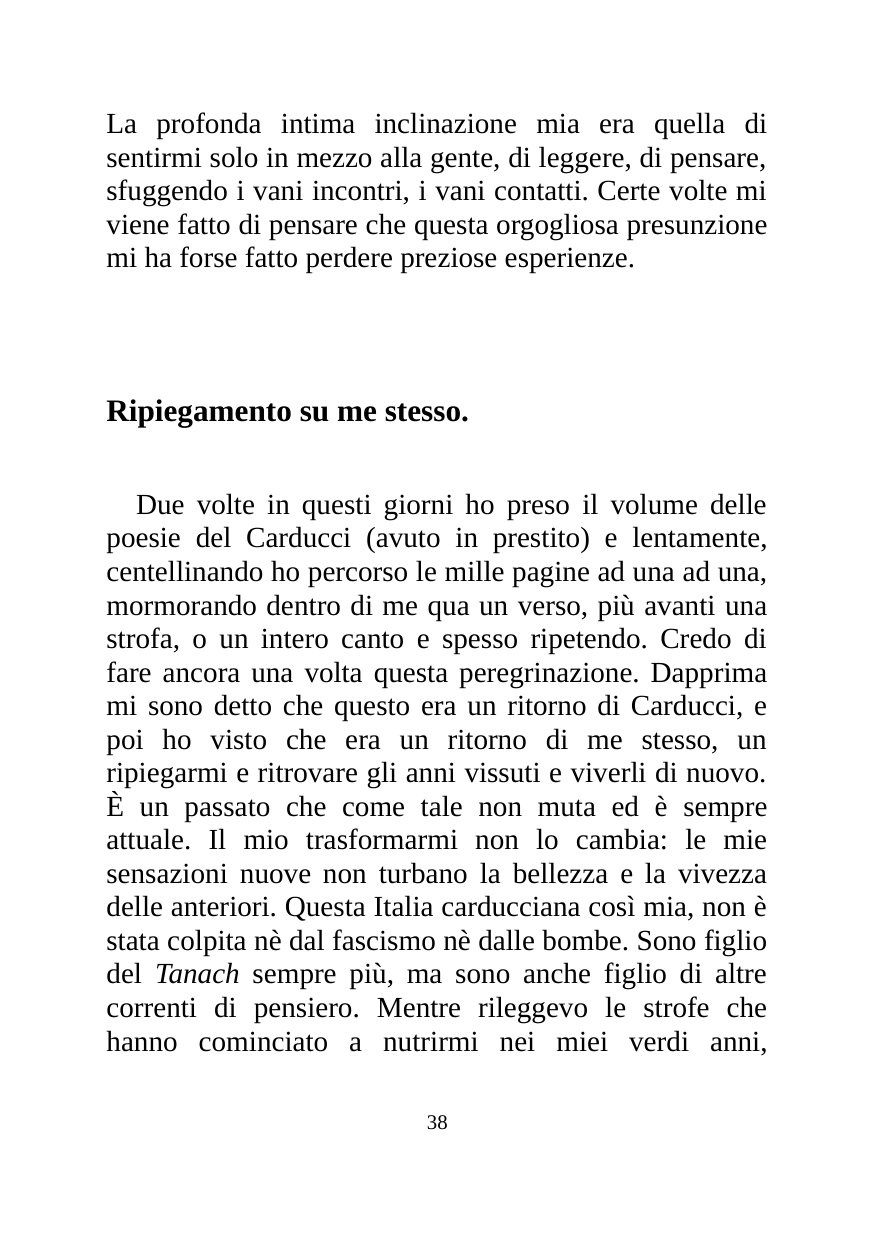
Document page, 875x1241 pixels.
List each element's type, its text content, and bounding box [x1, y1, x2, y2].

subtitle Ripiegamento su me stesso. [106, 392, 768, 428]
text Due volte in questi giorni ho preso il volume delle poesie del Carducci (avuto in prestito) e lentamente, centellinando ho percorso le mille pagine ad una ad una, mormorando dentro di me qua un verso, più avanti una strofa, o un intero canto e spesso ripetendo. Credo di fare ancora una volta questa peregrinazione. Dapprima mi sono detto che questo era un ritorno di Carducci, e poi ho visto che era un ritorno di me stesso, un ripiegarmi e ritrovare gli anni vissuti e viverli di nuovo. È un passato che come tale non muta ed è sempre attuale. Il mio trasformarmi non lo cambia: le mie sensazioni nuove non turbano la bellezza e la vivezza delle anteriori. Questa Italia carducciana così mia, non è stata colpita nè dal fascismo nè dalle bombe. Sono figlio del Tanach sempre più, ma sono anche figlio di altre correnti di pensiero. Mentre rileggevo le strofe che hanno cominciato a nutrirmi nei miei verdi anni, [106, 487, 768, 1057]
text La profonda intima inclinazione mia era quella di sentirmi solo in mezzo alla gente, di leggere, di pensare, sfuggendo i vani incontri, i vani contatti. Certe volte mi viene fatto di pensare che questa orgogliosa presunzione mi ha forse fatto perdere preziose esperienze. [106, 106, 768, 274]
